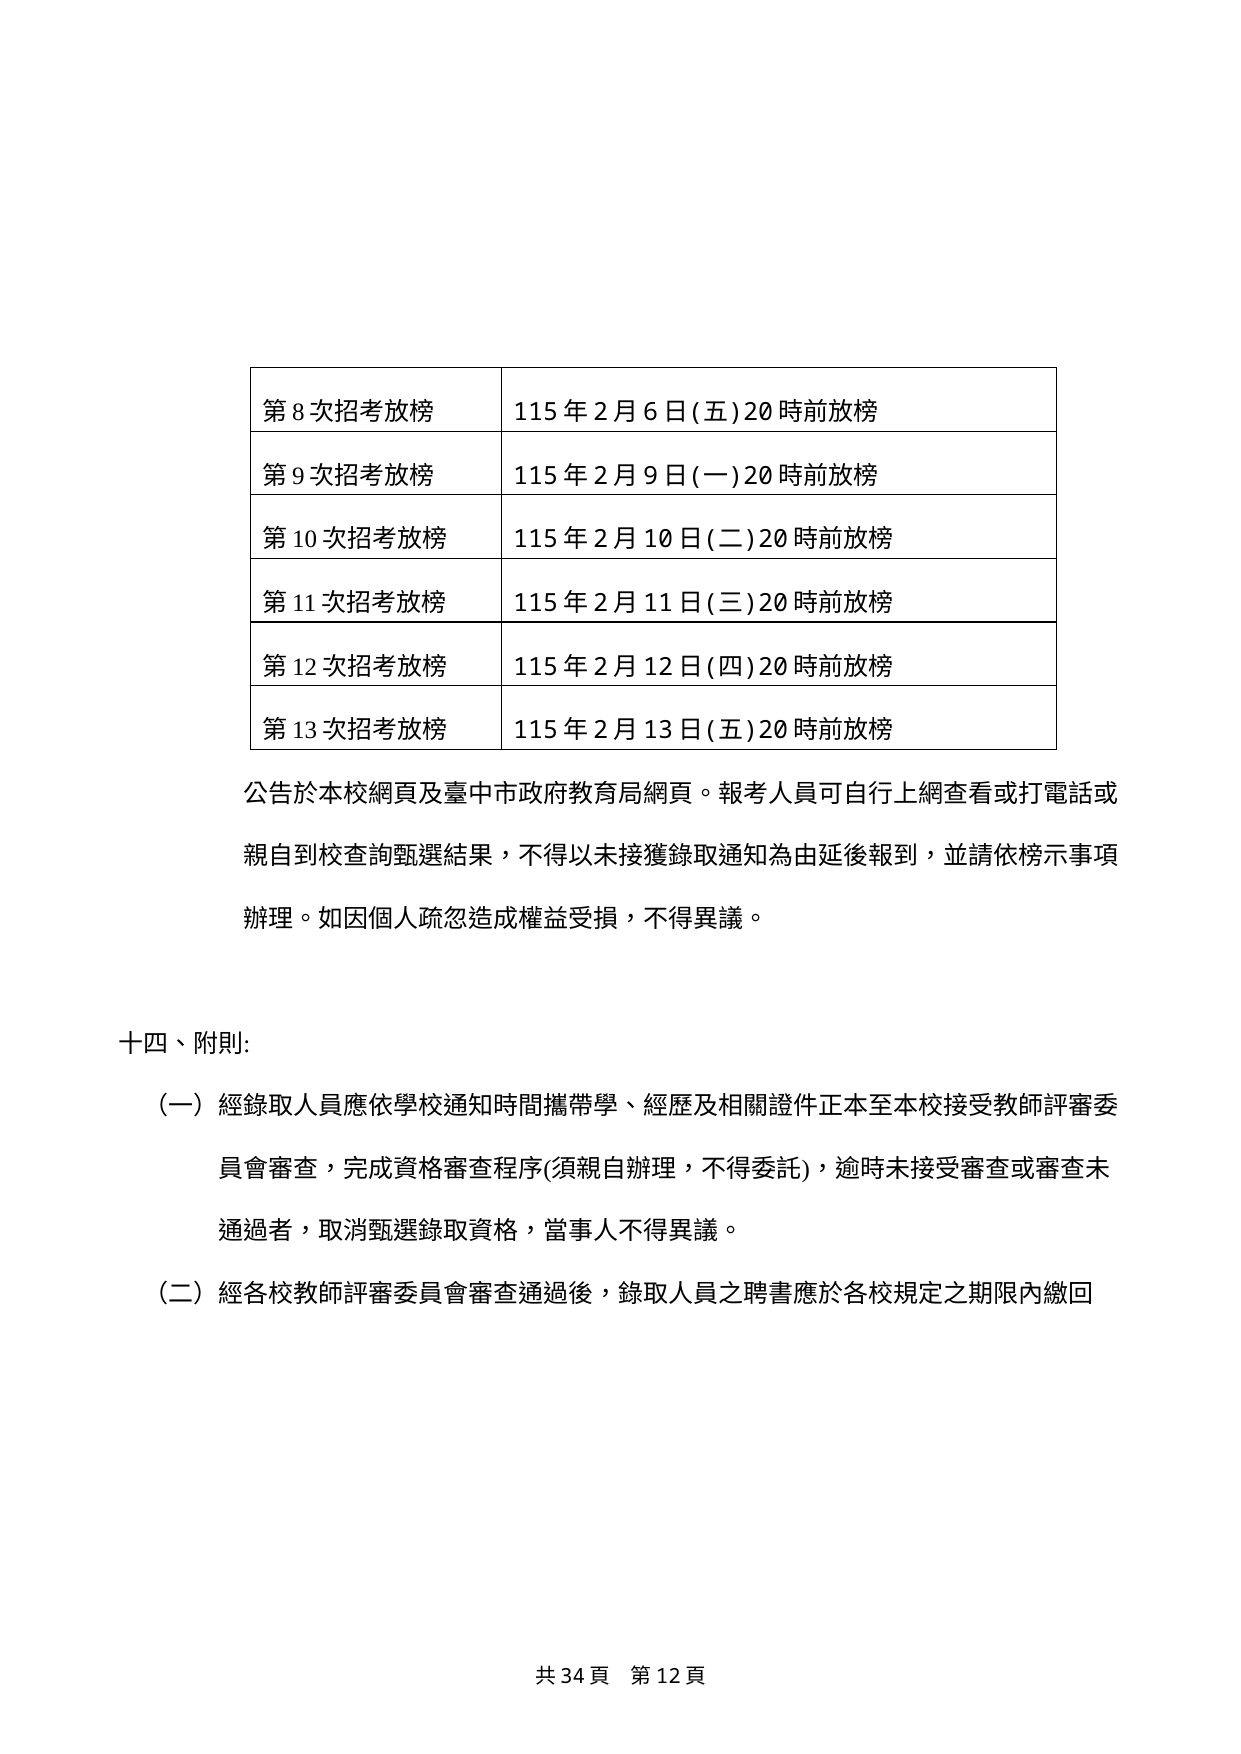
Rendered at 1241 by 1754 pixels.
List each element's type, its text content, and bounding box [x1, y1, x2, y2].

table_cell 115年2月6日(五)20時前放榜 [502, 368, 1056, 431]
table_cell 115年2月11日(三)20時前放榜 [502, 559, 1056, 621]
table_cell 115年2月12日(四)20時前放榜 [502, 623, 1056, 685]
table_cell 115年2月10日(二)20時前放榜 [502, 495, 1056, 558]
text 公告於本校網頁及臺中市政府教育局網頁。報考人員可自行上網查看或打電話或親自到校查詢甄選結果，不得以未接獲錄取通知為由延後報到，並請依榜示事項辦理。如因個人疏忽造成權益受損，不得異議。 [243, 749, 1122, 937]
table_cell 115年2月9日(一)20時前放榜 [502, 432, 1056, 494]
table_cell 第9次招考放榜 [251, 432, 501, 494]
table_cell 第12次招考放榜 [251, 623, 501, 685]
table_cell 第10次招考放榜 [251, 495, 501, 558]
text （一）經錄取人員應依學校通知時間攜帶學、經歷及相關證件正本至本校接受教師評審委員會審查，完成資格審查程序(須親自辦理，不得委託)，逾時未接受審查或審查未通過者，取消甄選錄取資格，當事人不得異議。 [143, 1062, 1122, 1249]
text （二）經各校教師評審委員會審查通過後，錄取人員之聘書應於各校規定之期限內繳回 [143, 1249, 1122, 1312]
text 十四、附則: [118, 999, 1122, 1062]
table_cell 第11次招考放榜 [251, 559, 501, 621]
table_cell 115年2月13日(五)20時前放榜 [502, 686, 1056, 748]
table_cell 第13次招考放榜 [251, 686, 501, 748]
table_cell 第8次招考放榜 [251, 368, 501, 431]
